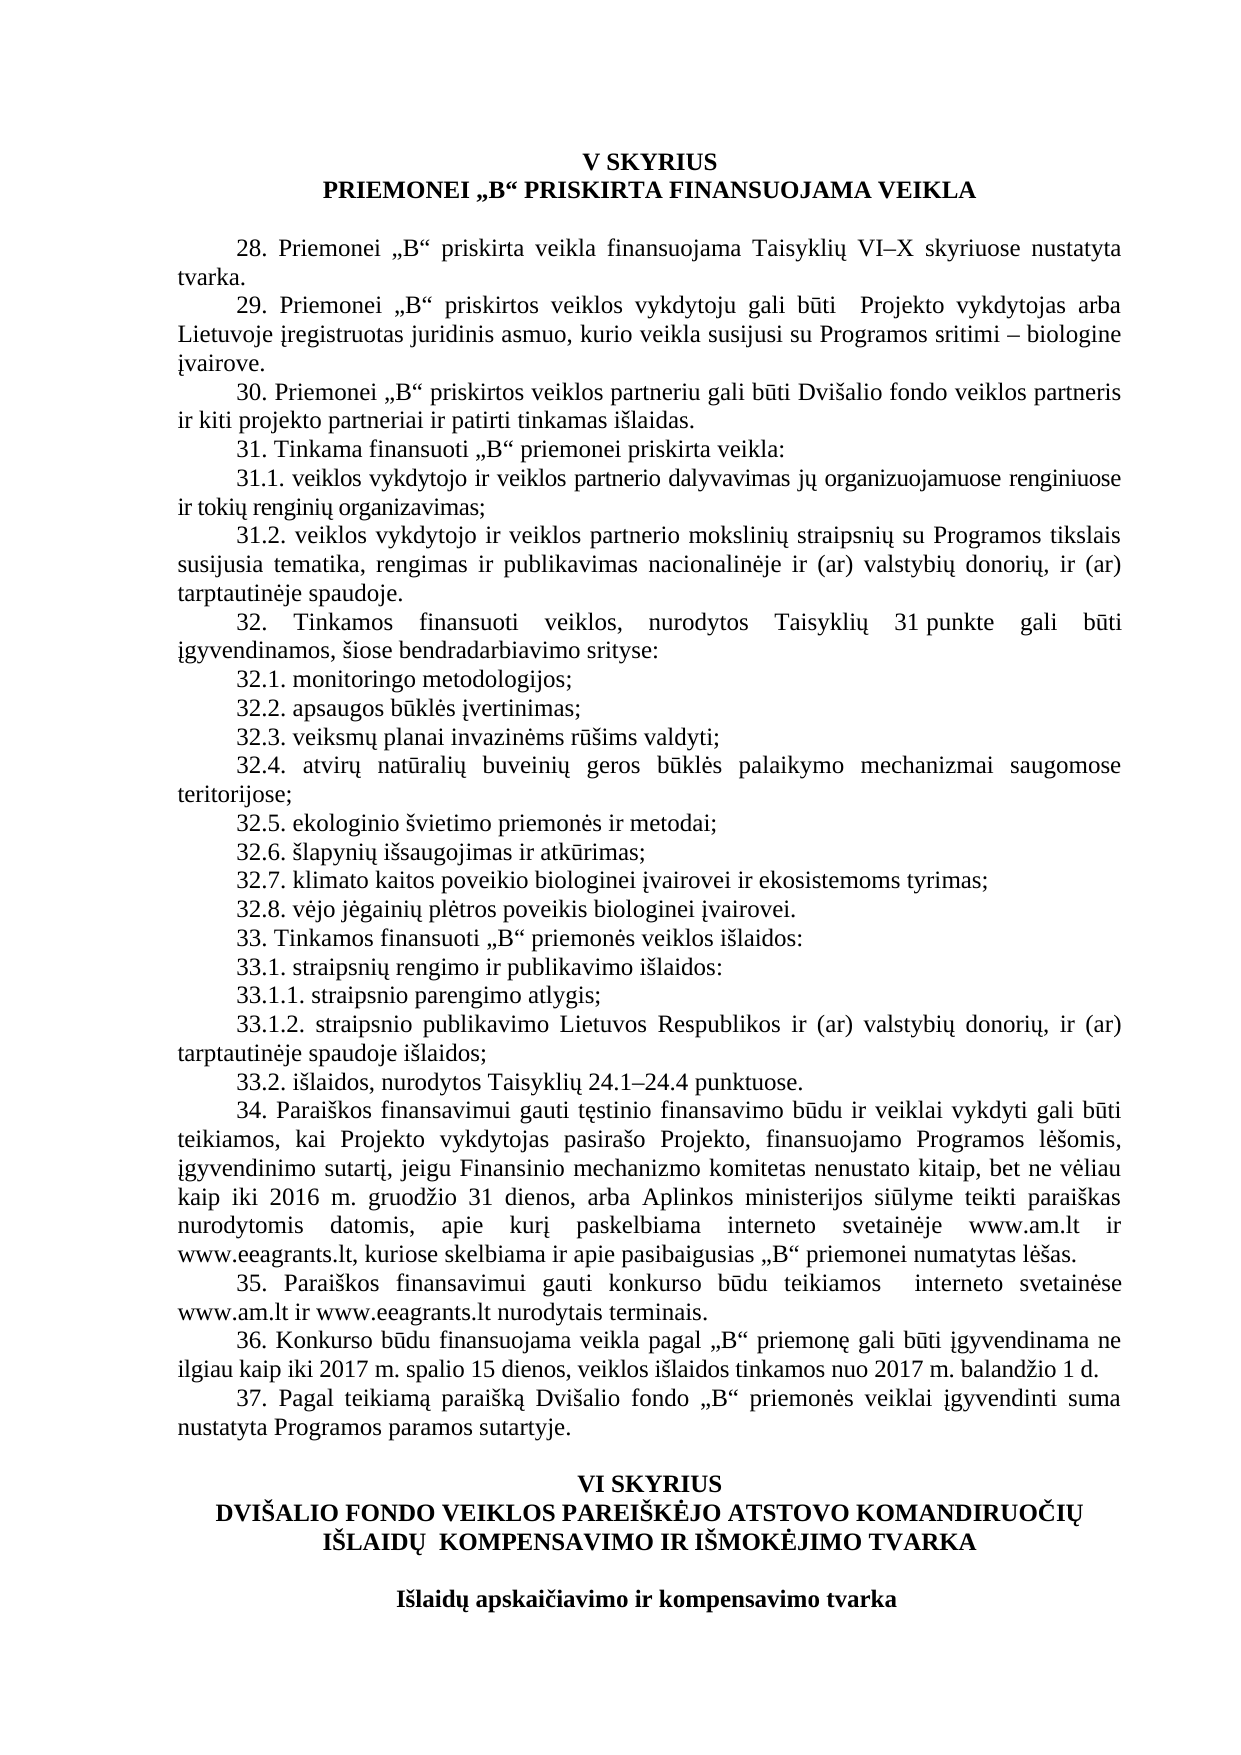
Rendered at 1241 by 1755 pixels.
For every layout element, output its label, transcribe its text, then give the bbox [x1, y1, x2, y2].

text PRIEMONEI „B“ PRISKIRTA FINANSUOJAMA VEIKLA [177, 176, 1122, 204]
text V SKYRIUS [177, 147, 1122, 176]
text 32.2. apsaugos būklės įvertinimas; [177, 693, 1122, 722]
text 33.1. straipsnių rengimo ir publikavimo išlaidos: [177, 952, 1122, 981]
text 32.5. ekologinio švietimo priemonės ir metodai; [177, 808, 1122, 837]
text 31. Tinkama finansuoti „B“ priemonei priskirta veikla: [177, 434, 1122, 463]
text 33.2. išlaidos, nurodytos Taisyklių 24.1–24.4 punktuose. [177, 1067, 1122, 1096]
text VI SKYRIUS [177, 1469, 1122, 1498]
text 28. Priemonei „B“ priskirta veikla finansuojama Taisyklių VI–X skyriuose nustatyta tvarka. [177, 233, 1122, 291]
text 36. Konkurso būdu finansuojama veikla pagal „B“ priemonę gali būti įgyvendinama ne ilgiau kaip iki 2017 m. spalio 15 dienos, veiklos išlaidos tinkamos nuo 2017 m. balandžio 1 d. [177, 1326, 1122, 1383]
text 34. Paraiškos finansavimui gauti tęstinio finansavimo būdu ir veiklai vykdyti gali būti teikiamos, kai Projekto vykdytojas pasirašo Projekto, finansuojamo Programos lėšomis, įgyvendinimo sutartį, jeigu Finansinio mechanizmo komitetas nenustato kitaip, bet ne vėliau kaip iki 2016 m. gruodžio 31 dienos, arba Aplinkos ministerijos siūlyme teikti paraiškas nurodytomis datomis, apie kurį paskelbiama interneto svetainėje www.am.lt ir www.eeagrants.lt, kuriose skelbiama ir apie pasibaigusias „B“ priemonei numatytas lėšas. [177, 1096, 1122, 1268]
text 32.4. atvirų natūralių buveinių geros būklės palaikymo mechanizmai saugomose teritorijose; [177, 751, 1122, 808]
text 32.8. vėjo jėgainių plėtros poveikis biologinei įvairovei. [177, 894, 1122, 923]
text 33.1.2. straipsnio publikavimo Lietuvos Respublikos ir (ar) valstybių donorių, ir (ar) tarptautinėje spaudoje išlaidos; [177, 1009, 1122, 1067]
text 35. Paraiškos finansavimui gauti konkurso būdu teikiamos interneto svetainėse www.am.lt ir www.eeagrants.lt nurodytais terminais. [177, 1268, 1122, 1326]
text 32.6. šlapynių išsaugojimas ir atkūrimas; [177, 837, 1122, 866]
text Išlaidų apskaičiavimo ir kompensavimo tvarka [177, 1584, 1122, 1613]
text 33. Tinkamos finansuoti „B“ priemonės veiklos išlaidos: [177, 923, 1122, 952]
text 31.2. veiklos vykdytojo ir veiklos partnerio mokslinių straipsnių su Programos tikslais susijusia tematika, rengimas ir publikavimas nacionalinėje ir (ar) valstybių donorių, ir (ar) tarptautinėje spaudoje. [177, 521, 1122, 607]
text 30. Priemonei „B“ priskirtos veiklos partneriu gali būti Dvišalio fondo veiklos partneris ir kiti projekto partneriai ir patirti tinkamas išlaidas. [177, 377, 1122, 434]
text DVIŠALIO FONDO VEIKLOS PAREIŠKĖJO ATSTOVO KOMANDIRUOČIŲ IŠLAIDŲ KOMPENSAVIMO IR IŠMOKĖJIMO TVARKA [177, 1498, 1122, 1556]
text 31.1. veiklos vykdytojo ir veiklos partnerio dalyvavimas jų organizuojamuose renginiuose ir tokių renginių organizavimas; [177, 463, 1122, 521]
text 29. Priemonei „B“ priskirtos veiklos vykdytoju gali būti Projekto vykdytojas arba Lietuvoje įregistruotas juridinis asmuo, kurio veikla susijusi su Programos sritimi – biologine įvairove. [177, 291, 1122, 377]
text 37. Pagal teikiamą paraišką Dvišalio fondo „B“ priemonės veiklai įgyvendinti suma nustatyta Programos paramos sutartyje. [177, 1383, 1122, 1441]
text 32.7. klimato kaitos poveikio biologinei įvairovei ir ekosistemoms tyrimas; [177, 866, 1122, 894]
text 32.3. veiksmų planai invazinėms rūšims valdyti; [177, 722, 1122, 751]
text 33.1.1. straipsnio parengimo atlygis; [177, 981, 1122, 1009]
text 32.1. monitoringo metodologijos; [177, 664, 1122, 693]
text 32. Tinkamos finansuoti veiklos, nurodytos Taisyklių 31 punkte gali būti įgyvendinamos, šiose bendradarbiavimo srityse: [177, 607, 1122, 664]
